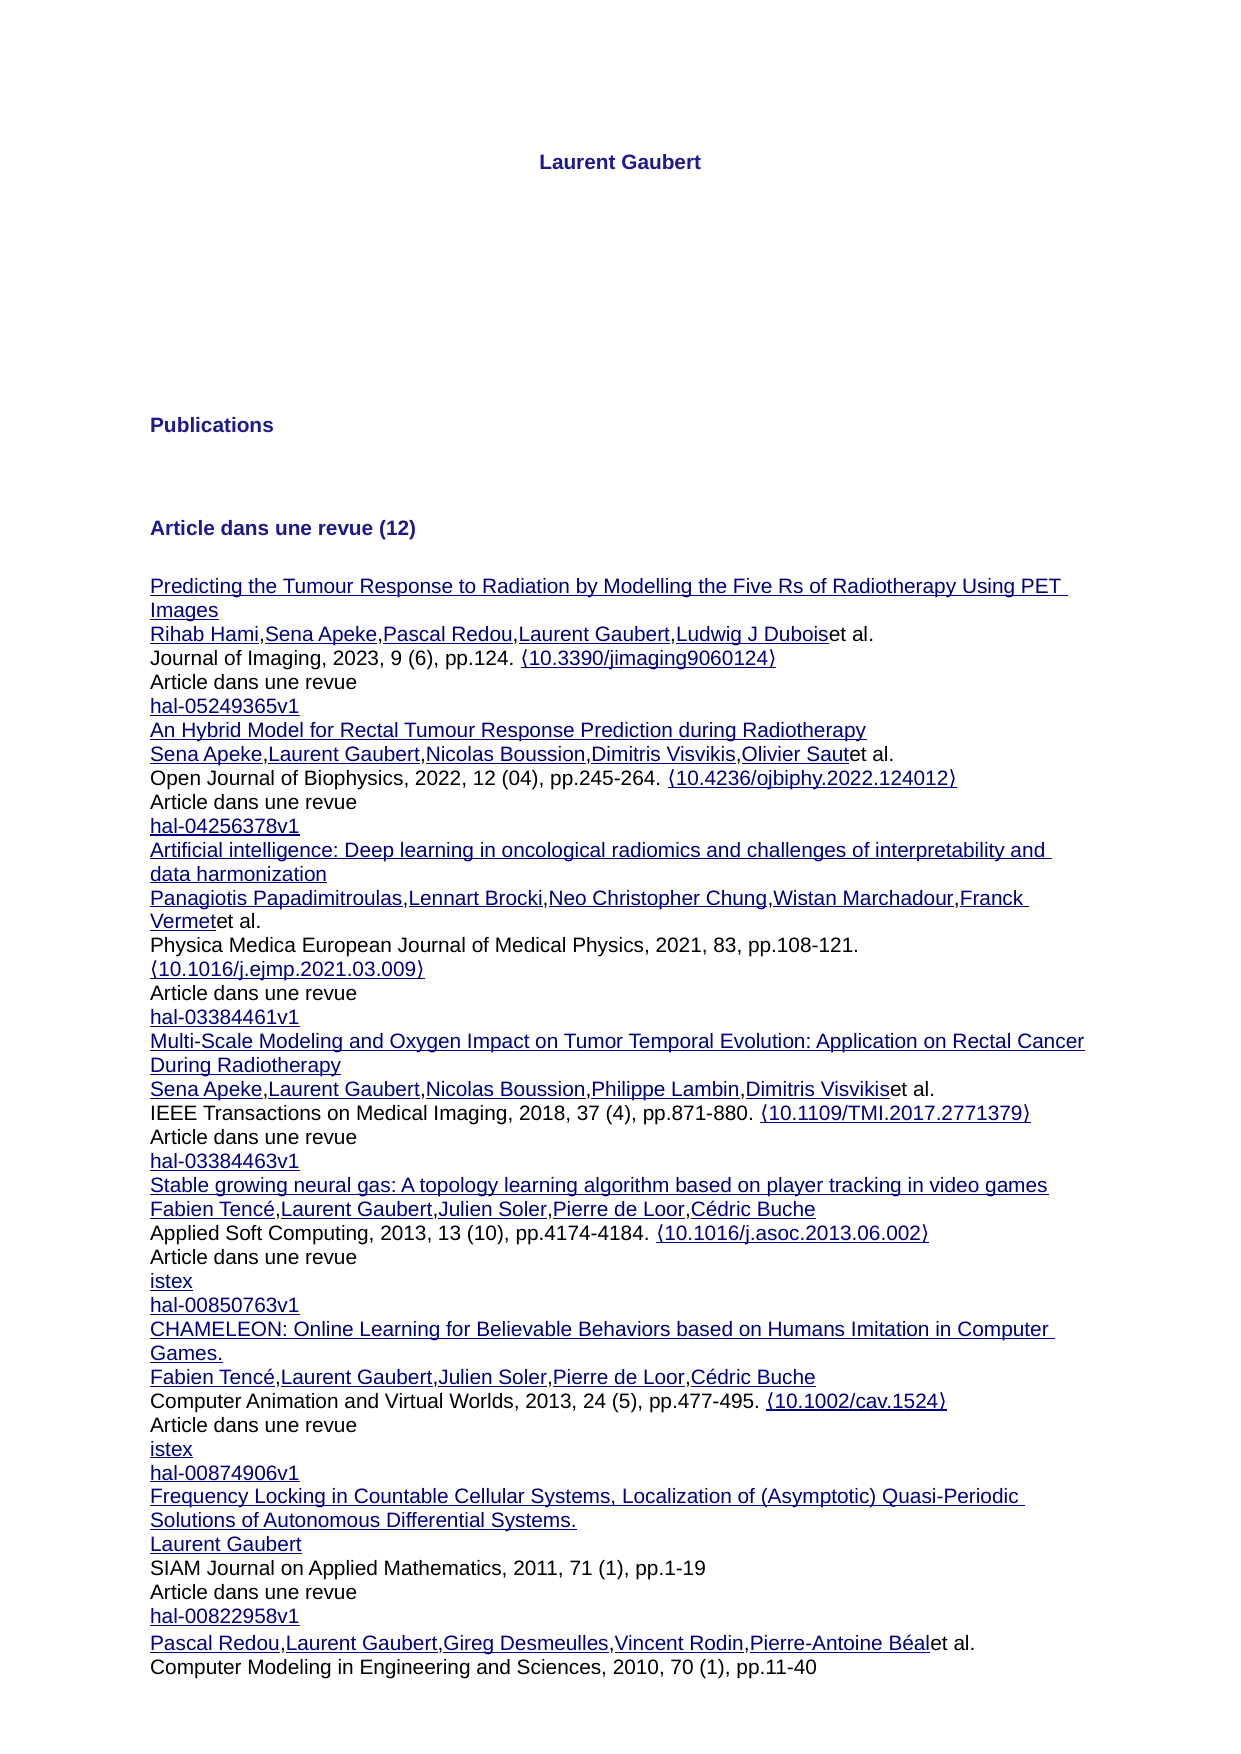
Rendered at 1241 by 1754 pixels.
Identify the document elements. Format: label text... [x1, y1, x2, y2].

subtitle Laurent Gaubert [150, 150, 1090, 174]
table_cell Multi-Scale Modeling and Oxygen Impact on Tumor Temporal Evolution: Application on Rectal Cancer During Radiotherapy Sena Apeke,Laurent Gaubert,Nicolas Boussion,Philippe Lambin,Dimitris Visvikiset al. IEEE Transactions on Medical Imaging, 2018, 37 (4), pp.871-880. ⟨10.1109/TMI.2017.2771379⟩ Article dans une revue hal-03384463v1 [150, 1029, 1090, 1173]
table_cell CHAMELEON: Online Learning for Believable Behaviors based on Humans Imitation in Computer Games. Fabien Tencé,Laurent Gaubert,Julien Soler,Pierre de Loor,Cédric Buche Computer Animation and Virtual Worlds, 2013, 24 (5), pp.477-495. ⟨10.1002/cav.1524⟩ Article dans une revue istex hal-00874906v1 [150, 1317, 1090, 1484]
subtitle Article dans une revue (12) [150, 516, 1090, 539]
subtitle Publications [150, 412, 1090, 436]
table_header Predicting the Tumour Response to Radiation by Modelling the Five Rs of Radiotherapy Using PET Images Rihab Hami,Sena Apeke,Pascal Redou,Laurent Gaubert,Ludwig J Duboiset al. Journal of Imaging, 2023, 9 (6), pp.124. ⟨10.3390/jimaging9060124⟩ Article dans une revue hal-05249365v1 [150, 574, 1090, 718]
table_cell An Hybrid Model for Rectal Tumour Response Prediction during Radiotherapy Sena Apeke,Laurent Gaubert,Nicolas Boussion,Dimitris Visvikis,Olivier Sautet al. Open Journal of Biophysics, 2022, 12 (04), pp.245-264. ⟨10.4236/ojbiphy.2022.124012⟩ Article dans une revue hal-04256378v1 [150, 718, 1090, 837]
table_cell Stable growing neural gas: A topology learning algorithm based on player tracking in video games Fabien Tencé,Laurent Gaubert,Julien Soler,Pierre de Loor,Cédric Buche Applied Soft Computing, 2013, 13 (10), pp.4174-4184. ⟨10.1016/j.asoc.2013.06.002⟩ Article dans une revue istex hal-00850763v1 [150, 1173, 1090, 1317]
table_cell Absolute Stability of Chaotic Asynchronous Multi-Interactions Schemes for Solving ODE Pascal Redou,Laurent Gaubert,Gireg Desmeulles,Vincent Rodin,Pierre-Antoine Béalet al. Computer Modeling in Engineering and Sciences, 2010, 70 (1), pp.11-40 Article dans une revue hal-00861381v1 [150, 1628, 1090, 1679]
table_cell Frequency Locking in Countable Cellular Systems, Localization of (Asymptotic) Quasi-Periodic Solutions of Autonomous Differential Systems. Laurent Gaubert SIAM Journal on Applied Mathematics, 2011, 71 (1), pp.1-19 Article dans une revue hal-00822958v1 [150, 1484, 1090, 1628]
table_cell Artificial intelligence: Deep learning in oncological radiomics and challenges of interpretability and data harmonization Panagiotis Papadimitroulas,Lennart Brocki,Neo Christopher Chung,Wistan Marchadour,Franck Vermetet al. Physica Medica European Journal of Medical Physics, 2021, 83, pp.108-121. ⟨10.1016/j.ejmp.2021.03.009⟩ Article dans une revue hal-03384461v1 [150, 838, 1090, 1029]
